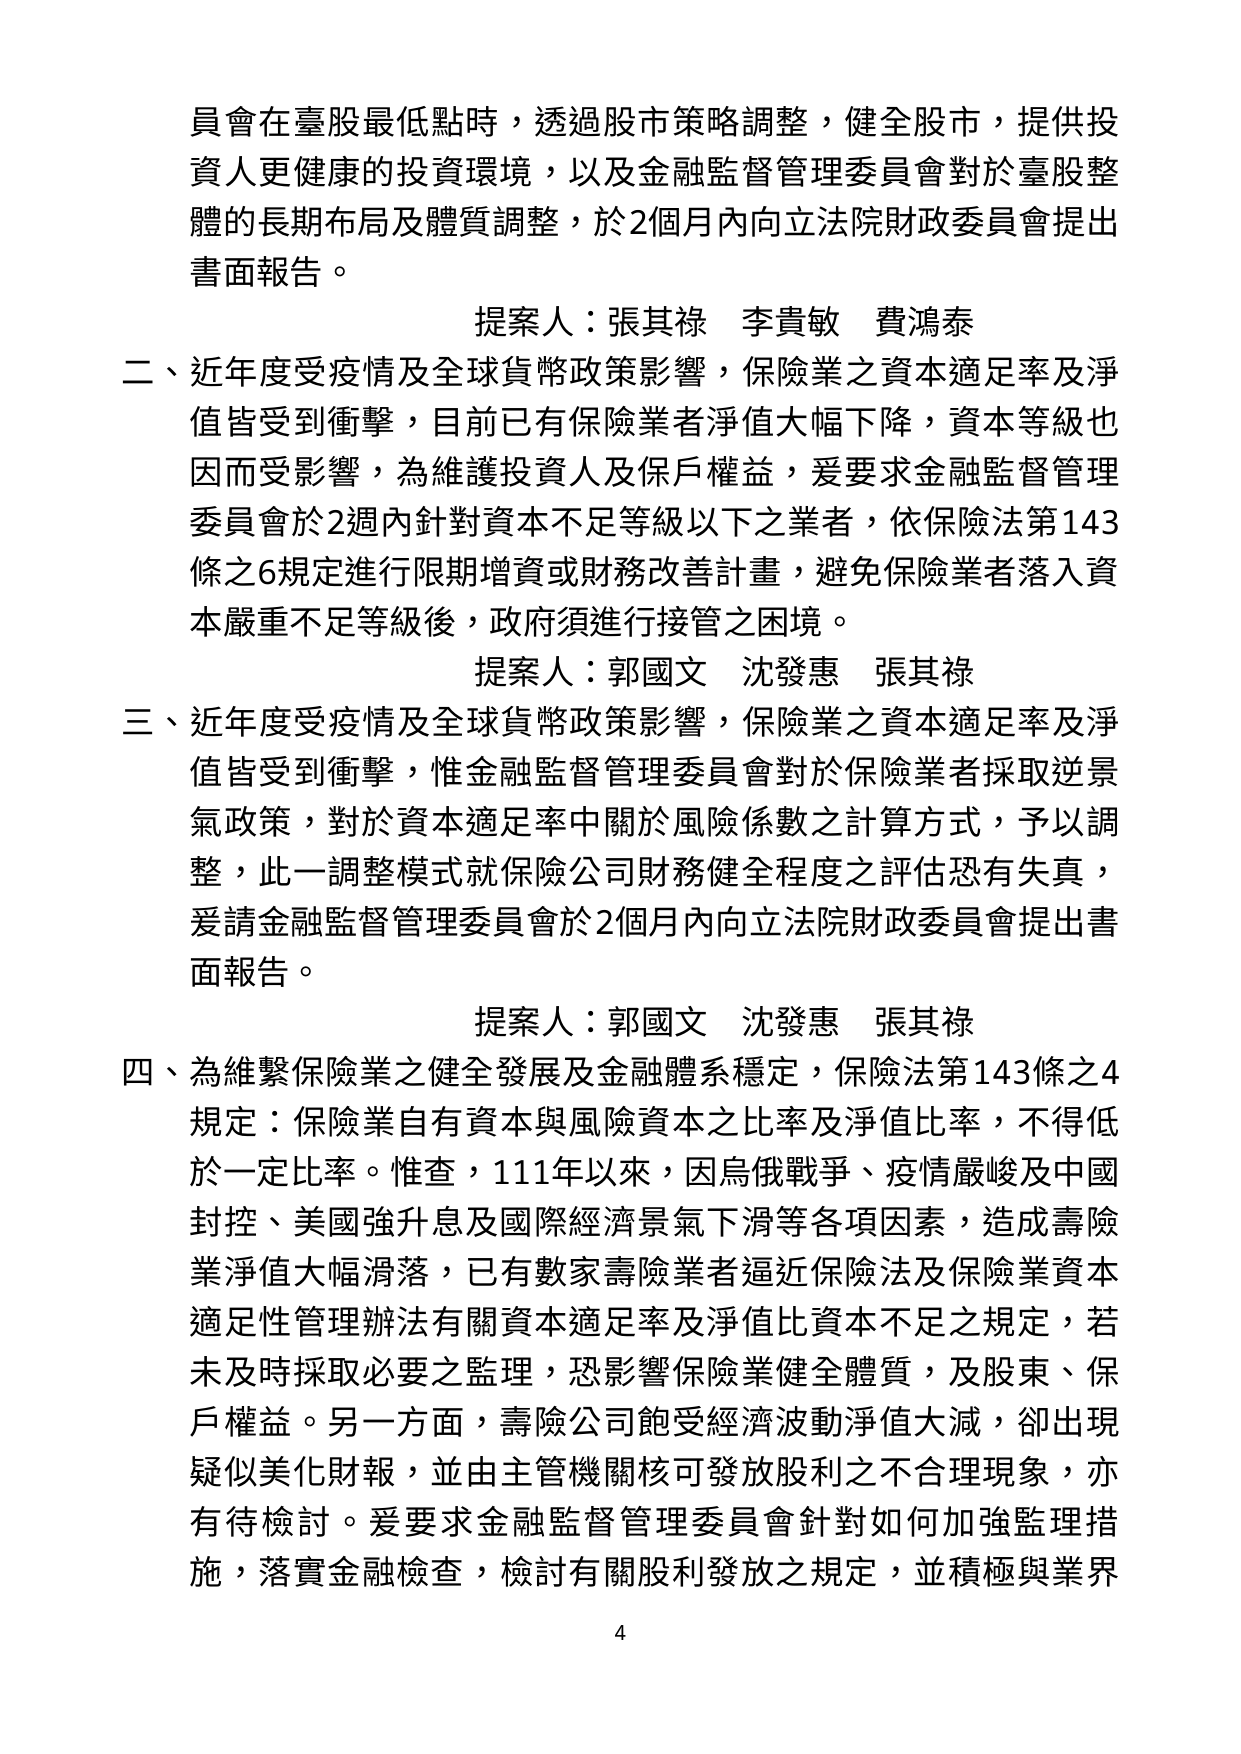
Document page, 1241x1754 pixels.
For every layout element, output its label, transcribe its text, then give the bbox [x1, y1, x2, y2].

text 四、為維繫保險業之健全發展及金融體系穩定，保險法第143條之4規定：保險業自有資本與風險資本之比率及淨值比率，不得低於一定比率。惟查，111年以來，因烏俄戰爭、疫情嚴峻及中國封控、美國強升息及國際經濟景氣下滑等各項因素，造成壽險業淨值大幅滑落，已有數家壽險業者逼近保險法及保險業資本適足性管理辦法有關資本適足率及淨值比資本不足之規定，若未及時採取必要之監理，恐影響保險業健全體質，及股東、保戶權益。另一方面，壽險公司飽受經濟波動淨值大減，卻出現疑似美化財報，並由主管機關核可發放股利之不合理現象，亦有待檢討。爰要求金融監督管理委員會針對如何加強監理措施，落實金融檢查，檢討有關股利發放之規定，並積極與業界 [121, 1044, 1120, 1594]
text 提案人：張其祿 李貴敏 費鴻泰 [474, 294, 1120, 344]
text 二、近年度受疫情及全球貨幣政策影響，保險業之資本適足率及淨值皆受到衝擊，目前已有保險業者淨值大幅下降，資本等級也因而受影響，為維護投資人及保戶權益，爰要求金融監督管理委員會於2週內針對資本不足等級以下之業者，依保險法第143條之6規定進行限期增資或財務改善計畫，避免保險業者落入資本嚴重不足等級後，政府須進行接管之困境。 [121, 344, 1120, 644]
text 三、近年度受疫情及全球貨幣政策影響，保險業之資本適足率及淨值皆受到衝擊，惟金融監督管理委員會對於保險業者採取逆景氣政策，對於資本適足率中關於風險係數之計算方式，予以調整，此一調整模式就保險公司財務健全程度之評估恐有失真，爰請金融監督管理委員會於2個月內向立法院財政委員會提出書面報告。 [121, 694, 1120, 994]
text 員會在臺股最低點時，透過股市策略調整，健全股市，提供投資人更健康的投資環境，以及金融監督管理委員會對於臺股整體的長期布局及體質調整，於2個月內向立法院財政委員會提出書面報告。 [121, 94, 1120, 294]
text 提案人：郭國文 沈發惠 張其祿 [474, 644, 1120, 694]
text 提案人：郭國文 沈發惠 張其祿 [474, 994, 1120, 1044]
